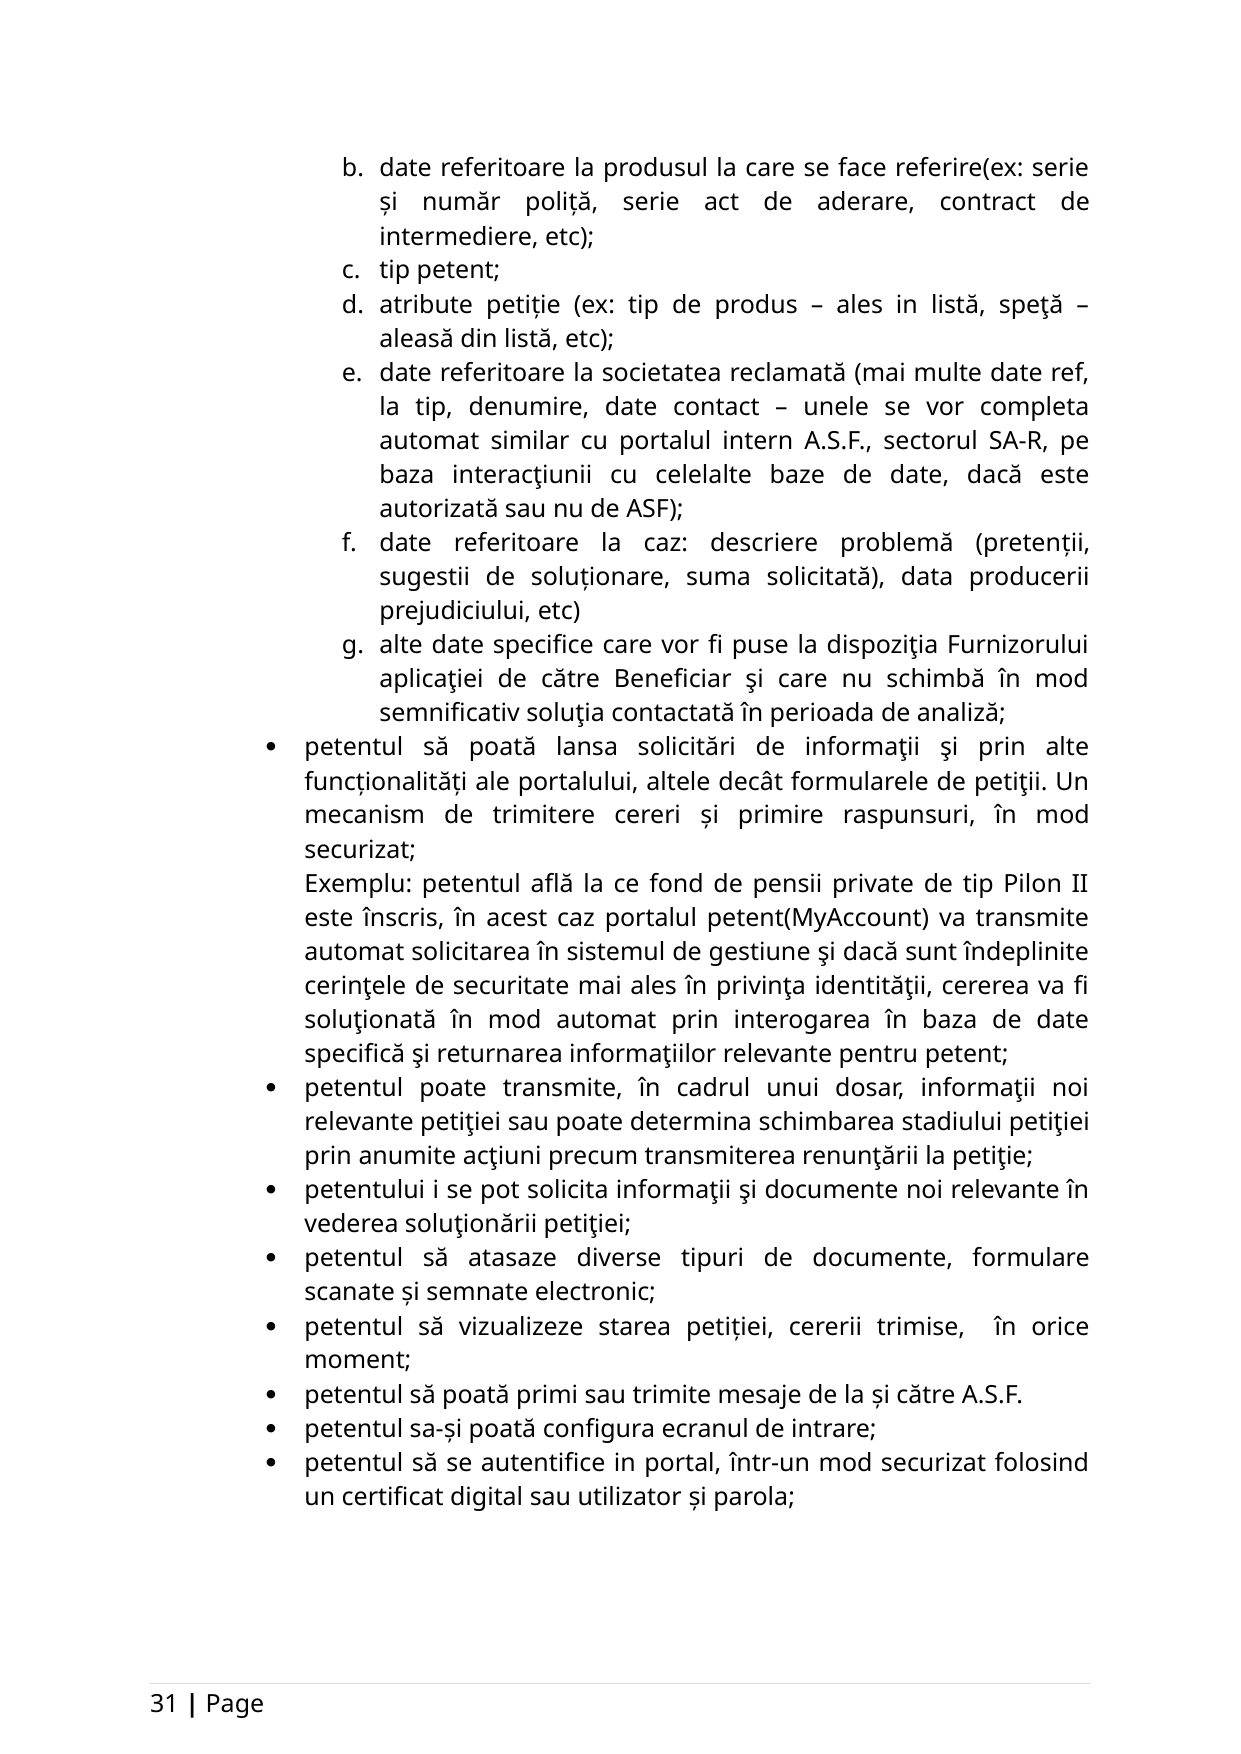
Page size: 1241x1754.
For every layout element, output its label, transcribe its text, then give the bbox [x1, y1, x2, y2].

list petentul să vizualizeze starea petiției, cererii trimise, în orice moment; [267, 1308, 1090, 1376]
list alte date specifice care vor fi puse la dispoziţia Furnizorului aplicaţiei de către Beneficiar şi care nu schimbă în mod semnificativ soluţia contactată în perioada de analiză; [342, 627, 1090, 729]
list petentul să poată primi sau trimite mesaje de la și către A.S.F. [267, 1376, 1090, 1410]
list petentul să se autentifice in portal, într-un mod securizat folosind un certificat digital sau utilizator și parola; [267, 1444, 1090, 1512]
list petentul să poată lansa solicitări de informaţii şi prin alte funcționalități ale portalului, altele decât formularele de petiţii. Un mecanism de trimitere cereri și primire raspunsuri, în mod securizat; [267, 729, 1090, 865]
list Exemplu: petentul află la ce fond de pensii private de tip Pilon II este înscris, în acest caz portalul petent(MyAccount) va transmite automat solicitarea în sistemul de gestiune şi dacă sunt îndeplinite cerinţele de securitate mai ales în privinţa identităţii, cererea va fi soluţionată în mod automat prin interogarea în baza de date specifică şi returnarea informaţiilor relevante pentru petent; [304, 865, 1090, 1070]
list date referitoare la societatea reclamată (mai multe date ref, la tip, denumire, date contact – unele se vor completa automat similar cu portalul intern A.S.F., sectorul SA-R, pe baza interacţiunii cu celelalte baze de date, dacă este autorizată sau nu de ASF); [342, 354, 1090, 525]
list date referitoare la caz: descriere problemă (pretenții, sugestii de soluționare, suma solicitată), data producerii prejudiciului, etc) [342, 525, 1090, 627]
list petentul sa-și poată configura ecranul de intrare; [267, 1410, 1090, 1444]
list date referitoare la produsul la care se face referire(ex: serie și număr poliță, serie act de aderare, contract de intermediere, etc); [342, 150, 1090, 252]
list petentul să atasaze diverse tipuri de documente, formulare scanate și semnate electronic; [267, 1240, 1090, 1308]
list petentului i se pot solicita informaţii şi documente noi relevante în vederea soluţionării petiţiei; [267, 1172, 1090, 1240]
list tip petent; [342, 252, 1090, 286]
list atribute petiție (ex: tip de produs – ales in listă, speţă – aleasă din listă, etc); [342, 286, 1090, 354]
list petentul poate transmite, în cadrul unui dosar, informaţii noi relevante petiţiei sau poate determina schimbarea stadiului petiţiei prin anumite acţiuni precum transmiterea renunţării la petiţie; [267, 1070, 1090, 1172]
